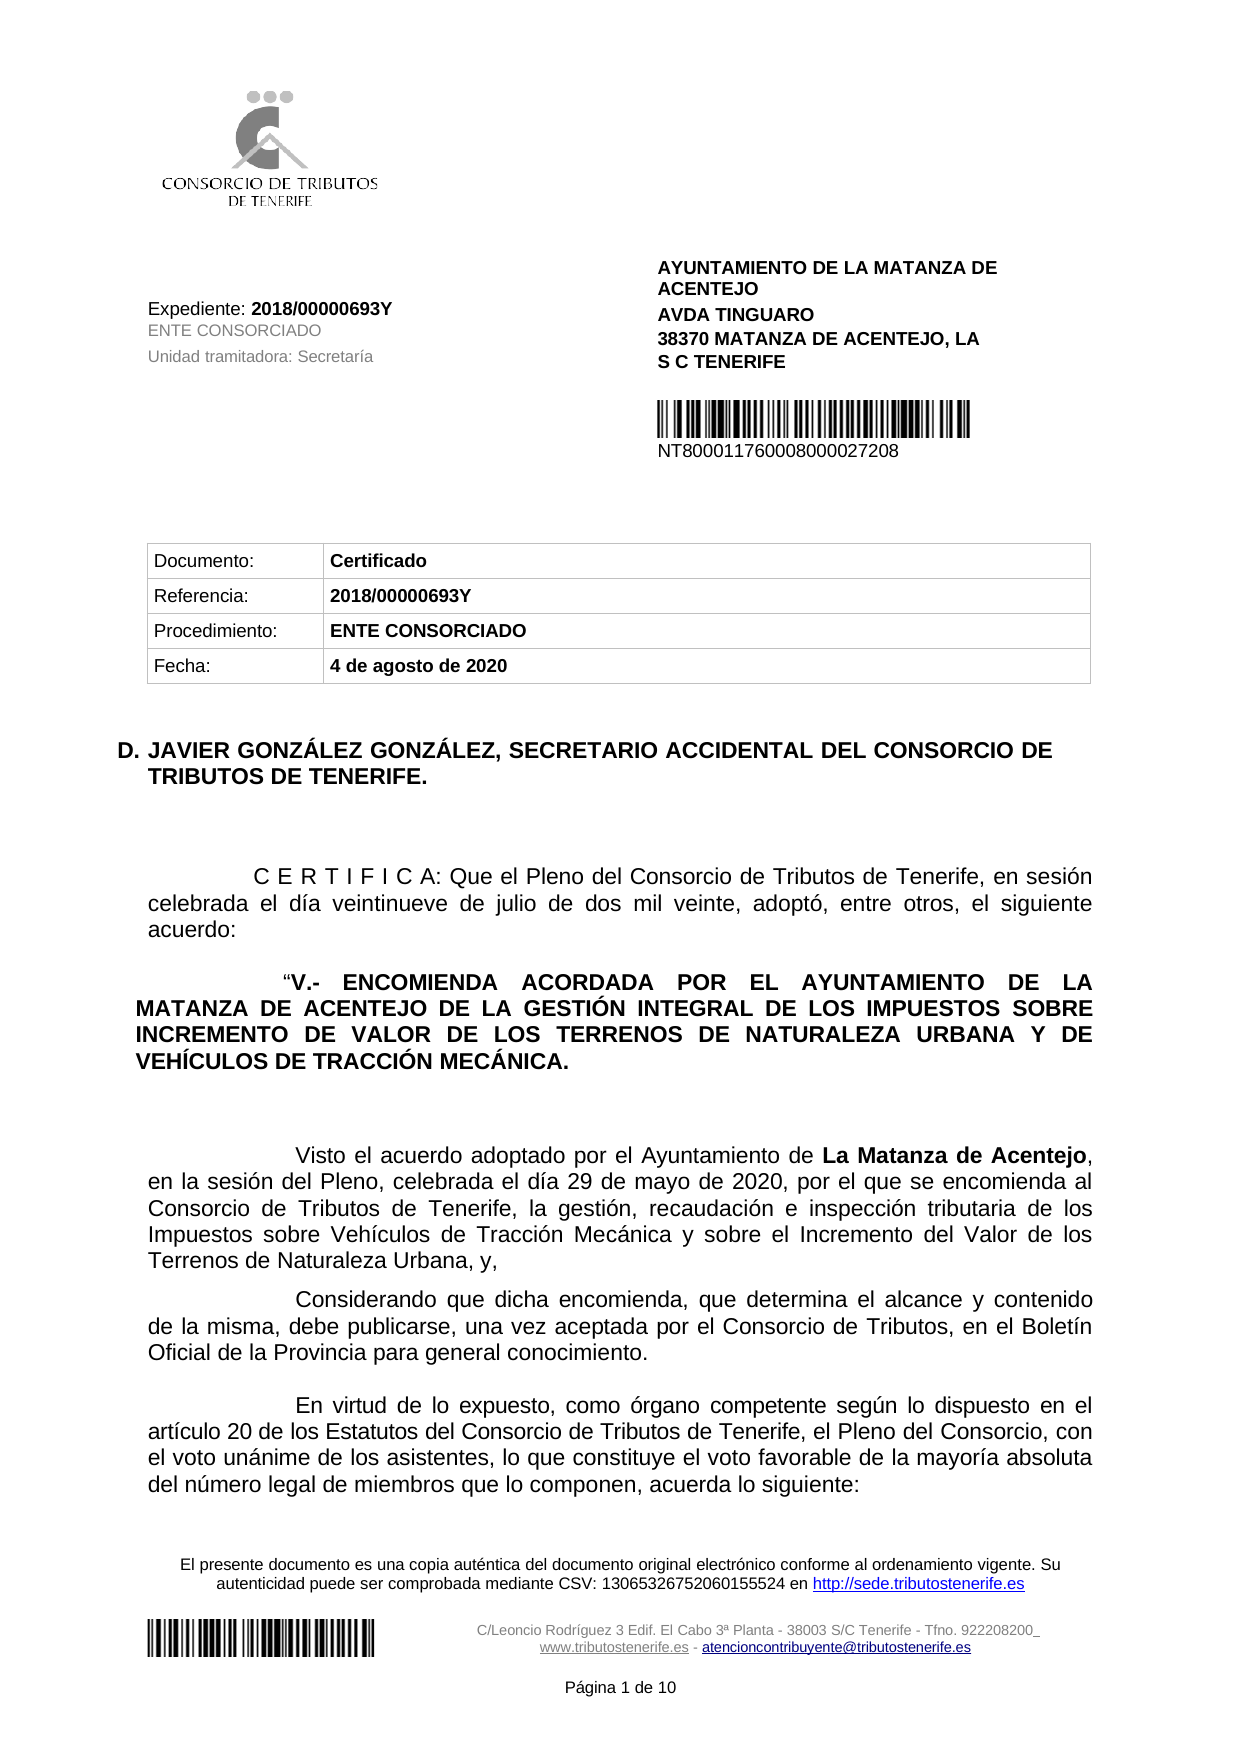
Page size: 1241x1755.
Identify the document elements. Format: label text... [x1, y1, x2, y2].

table_header Documento: [148, 544, 323, 578]
text Visto el acuerdo adoptado por el Ayuntamiento de La Matanza de Acentejo, en la sesión del Pleno, celebrada el día 29 de mayo de 2020, por el que se encomienda al Consorcio de Tributos de Tenerife, la gestión, recaudación e inspección tributaria de los Impuestos sobre Vehículos de Tracción Mecánica y sobre el Incremento del Valor de los Terrenos de Naturaleza Urbana, y, [148, 1142, 1093, 1274]
table_cell 2018/00000693Y [324, 579, 1090, 613]
subtitle “V.- ENCOMIENDA ACORDADA POR EL AYUNTAMIENTO DE LA MATANZA DE ACENTEJO DE LA GESTIÓN INTEGRAL DE LOS IMPUESTOS SOBRE INCREMENTO DE VALOR DE LOS TERRENOS DE NATURALEZA URBANA Y DE VEHÍCULOS DE TRACCIÓN MECÁNICA. [135, 968, 1093, 1074]
text NT800011760008000027208 [657, 440, 1105, 461]
text AYUNTAMIENTO DE LA MATANZA DE ACENTEJO [657, 256, 1097, 299]
text Expediente: 2018/00000693Y [148, 297, 395, 319]
table_cell Fecha: [148, 649, 323, 683]
text El presente documento es una copia auténtica del documento original electrónico conforme al ordenamiento vigente. Su autenticidad puede ser comprobada mediante CSV: 13065326752060155524 en http://sede.tributostenerife.es [179, 1555, 1062, 1593]
table_cell 4 de agosto de 2020 [324, 649, 1090, 683]
table_header Certificado [324, 544, 1090, 578]
text Considerando que dicha encomienda, que determina el alcance y contenido de la misma, debe publicarse, una vez aceptada por el Consorcio de Tributos, en el Boletín Oficial de la Provincia para general conocimiento. [148, 1286, 1093, 1365]
subtitle JAVIER GONZÁLEZ GONZÁLEZ, SECRETARIO ACCIDENTAL DEL CONSORCIO DE TRIBUTOS DE TENERIFE. [135, 737, 1093, 789]
text ENTE CONSORCIADO [148, 321, 395, 340]
text Página 1 de 10 [558, 1677, 683, 1697]
text C E R T I F I C A: Que el Pleno del Consorcio de Tributos de Tenerife, en sesión celebrada el día veintinueve de julio de dos mil veinte, adoptó, entre otros, el siguiente acuerdo: [148, 863, 1093, 942]
table_cell Procedimiento: [148, 614, 323, 648]
table_cell ENTE CONSORCIADO [324, 614, 1090, 648]
text En virtud de lo expuesto, como órgano competente según lo dispuesto en el artículo 20 de los Estatutos del Consorcio de Tributos de Tenerife, el Pleno del Consorcio, con el voto unánime de los asistentes, lo que constituye el voto favorable de la mayoría absoluta del número legal de miembros que lo componen, acuerda lo siguiente: [148, 1392, 1093, 1497]
text AVDA TINGUARO [657, 304, 1105, 325]
table_cell Referencia: [148, 579, 323, 613]
text 38370 MATANZA DE ACENTEJO, LA S C TENERIFE [657, 327, 990, 372]
text C/Leoncio Rodríguez 3 Edif. El Cabo 3ª Planta - 38003 S/C Tenerife - Tfno. 922208200 www.tributostenerife.es - atencioncontribuyente@tributostenerife.es [477, 1622, 1105, 1655]
text Unidad tramitadora: Secretaría [148, 346, 395, 366]
